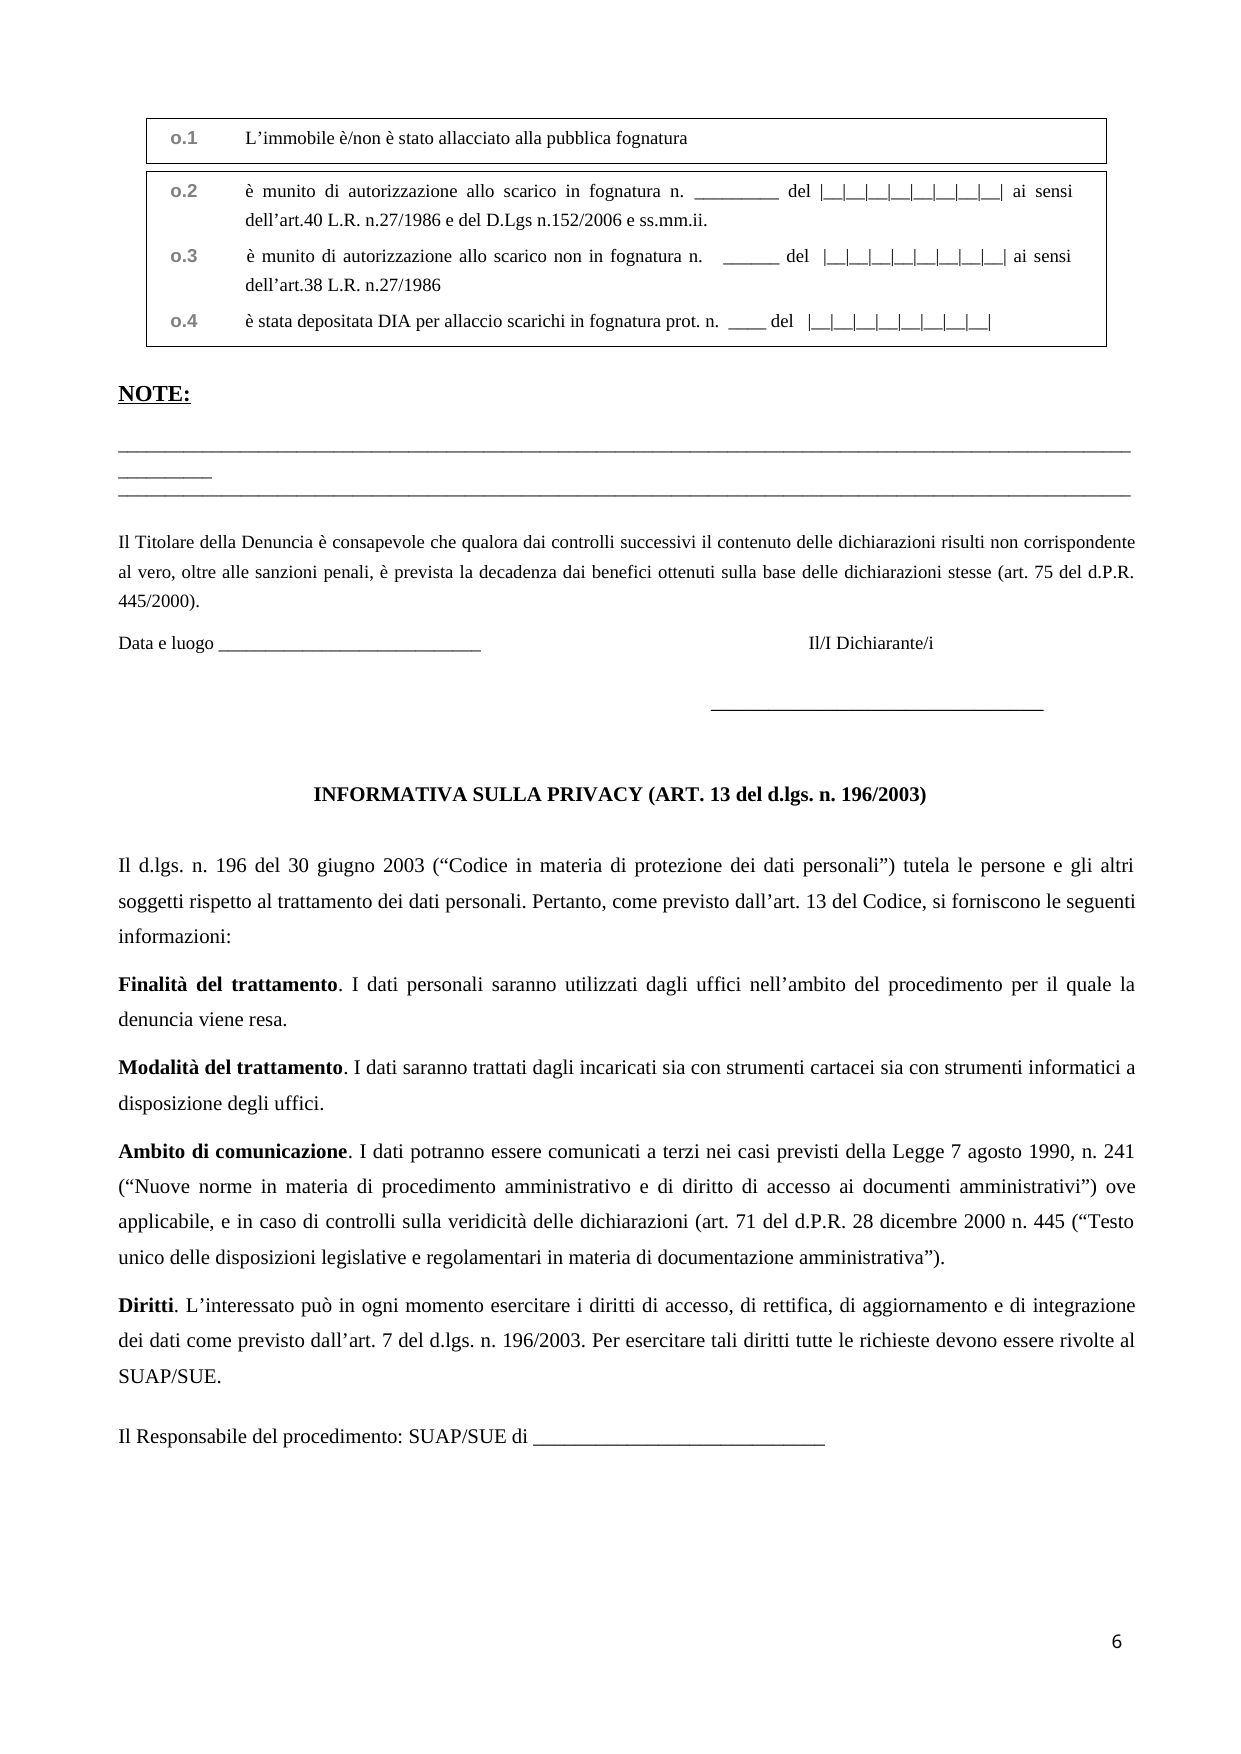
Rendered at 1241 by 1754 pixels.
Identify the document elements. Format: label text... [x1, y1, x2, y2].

text Diritti. L’interessato può in ogni momento esercitare i diritti di accesso, di rettifica, di aggiornamento e di integrazione dei dati come previsto dall’art. 7 del d.lgs. n. 196/2003. Per esercitare tali diritti tutte le richieste devono essere rivolte al SUAP/SUE. [118, 1284, 1137, 1390]
text o.2  è munito di autorizzazione allo scarico in fognatura n. _________ del |__|__|__|__|__|__|__|__| ai sensi dell’art.40 L.R. n.27/1986 e del D.Lgs n.152/2006 e ss.mm.ii. [147, 172, 1106, 233]
text Finalità del trattamento. I dati personali saranno utilizzati dagli uffici nell’ambito del procedimento per il quale la denuncia viene resa. [118, 963, 1137, 1034]
text Ambito di comunicazione. I dati potranno essere comunicati a terzi nei casi previsti della Legge 7 agosto 1990, n. 241 (“Nuove norme in materia di procedimento amministrativo e di diritto di accesso ai documenti amministrativi”) ove applicabile, e in caso di controlli sulla veridicità delle dichiarazioni (art. 71 del d.P.R. 28 dicembre 2000 n. 445 (“Testo unico delle disposizioni legislative e regolamentari in materia di documentazione amministrativa”). [118, 1130, 1137, 1271]
text Data e luogo ____________________________ Il/I Dichiarante/i [118, 626, 1122, 656]
text _____________________________ [118, 685, 1102, 715]
text INFORMATIVA SULLA PRIVACY (ART. 13 del d.lgs. n. 196/2003) [118, 773, 1122, 809]
text o.4  è stata depositata DIA per allaccio scarichi in fognatura prot. n. ____ del |__|__|__|__|__|__|__|__| [147, 301, 1106, 346]
text Modalità del trattamento. I dati saranno trattati dagli incaricati sia con strumenti cartacei sia con strumenti informatici a disposizione degli uffici. [118, 1046, 1137, 1117]
text ____________________________________________________________________________________________________________ [118, 477, 1137, 498]
text o.1  L’immobile è/non è stato allacciato alla pubblica fognatura [147, 119, 1106, 163]
text o.3  è munito di autorizzazione allo scarico non in fognatura n. ______ del |__|__|__|__|__|__|__|__| ai sensi dell’art.38 L.R. n.27/1986 [147, 236, 1106, 298]
text NOTE: [118, 380, 1137, 406]
text Il Titolare della Denuncia è consapevole che qualora dai controlli successivi il contenuto delle dichiarazioni risulti non corrispondente al vero, oltre alle sanzioni penali, è prevista la decadenza dai benefici ottenuti sulla base delle dichiarazioni stesse (art. 75 del d.P.R. 445/2000). [118, 525, 1137, 614]
text Il Responsabile del procedimento: SUAP/SUE di ____________________________ [118, 1415, 1137, 1451]
text ____________________________________________________________________________________________________________ [118, 433, 1137, 455]
text Il d.lgs. n. 196 del 30 giugno 2003 (“Codice in materia di protezione dei dati personali”) tutela le persone e gli altri soggetti rispetto al trattamento dei dati personali. Pertanto, come previsto dall’art. 13 del Codice, si forniscono le seguenti informazioni: [118, 844, 1137, 951]
